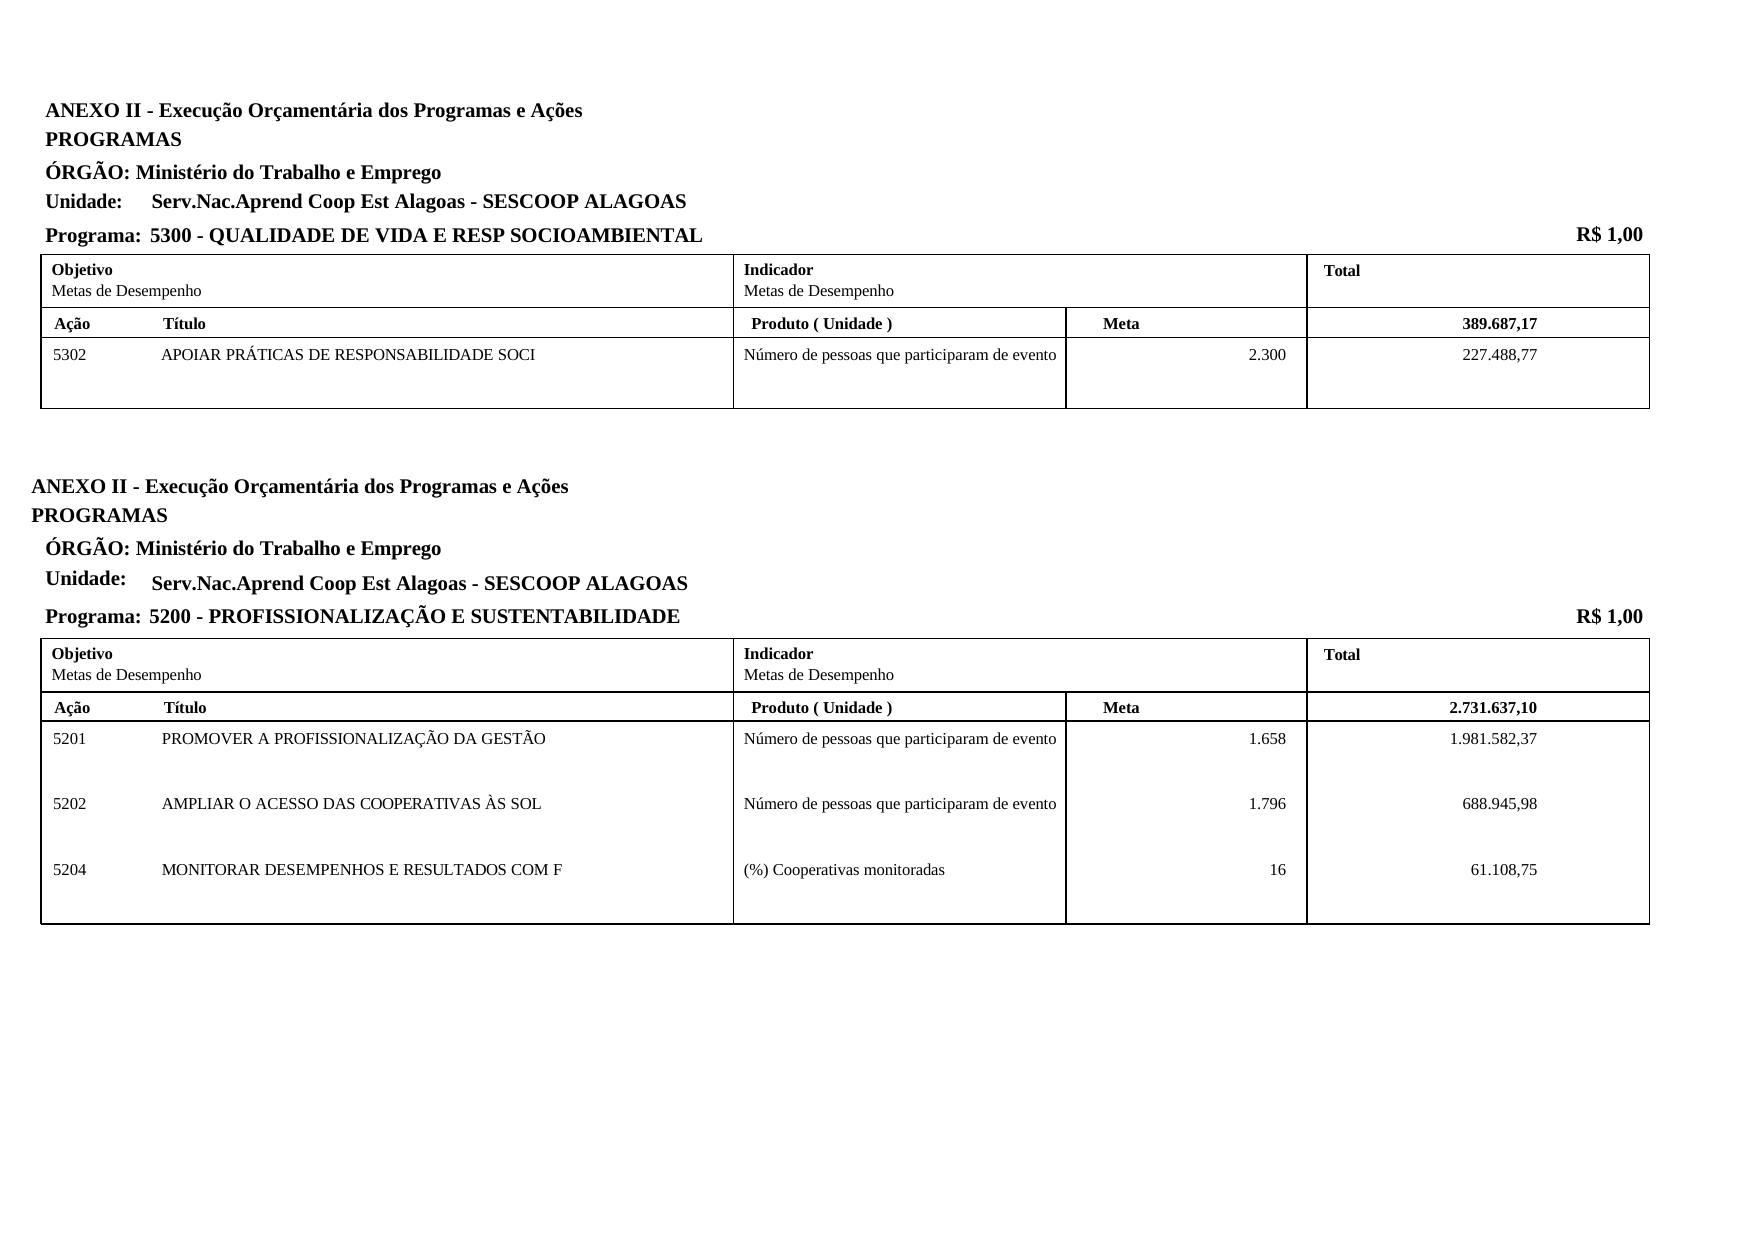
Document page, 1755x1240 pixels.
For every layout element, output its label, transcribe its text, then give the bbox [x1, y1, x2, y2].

table_cell 5204 [42, 838, 126, 923]
table_cell 1.658 [1067, 722, 1306, 772]
table_cell 1.981.582,37 [1308, 722, 1649, 772]
table_cell 227.488,77 [1308, 338, 1649, 407]
table_cell 688.945,98 [1308, 772, 1649, 837]
table_header Objetivo Metas de Desempenho [42, 255, 733, 307]
table_cell Número de pessoas que participaram de evento [734, 338, 1065, 407]
table_cell PROMOVER A PROFISSIONALIZAÇÃO DA GESTÃO [126, 722, 733, 772]
table_header Total [1308, 255, 1649, 307]
table_cell 5202 [42, 772, 126, 837]
table_cell 2.300 [1067, 338, 1306, 407]
table_cell 5302 APOIAR PRÁTICAS DE RESPONSABILIDADE SOCI [42, 338, 733, 407]
table_cell 389.687,17 [1308, 308, 1649, 336]
table_cell 16 [1067, 838, 1306, 923]
table_cell Número de pessoas que participaram de evento [734, 722, 1065, 772]
table_cell Número de pessoas que participaram de evento [734, 772, 1065, 837]
table_cell 61.108,75 [1308, 838, 1649, 923]
table_cell MONITORAR DESEMPENHOS E RESULTADOS COM F [126, 838, 733, 923]
text Serv.Nac.Aprend Coop Est Alagoas - SESCOOP ALAGOAS [151, 571, 1660, 595]
text Unidade: [45, 565, 127, 589]
table_cell AMPLIAR O ACESSO DAS COOPERATIVAS ÀS SOL [126, 772, 733, 837]
text ÓRGÃO: Ministério do Trabalho e Emprego [45, 536, 1660, 560]
text Programa: 5200 - PROFISSIONALIZAÇÃO E SUSTENTABILIDADE R$ 1,00 [45, 604, 1660, 628]
table_cell Título [126, 693, 733, 720]
table_cell 1.796 [1067, 772, 1306, 837]
table_cell (%) Cooperativas monitoradas [734, 838, 1065, 923]
table_cell 5201 [42, 722, 126, 772]
table_header Indicador Metas de Desempenho [734, 255, 1306, 307]
table_header Objetivo Metas de Desempenho [42, 639, 733, 691]
table_cell Produto ( Unidade ) [734, 308, 1065, 336]
table_cell Meta [1067, 693, 1306, 720]
table_cell 2.731.637,10 [1308, 693, 1649, 720]
table_cell Ação Título [42, 308, 733, 336]
table_cell Ação [42, 693, 126, 720]
table_header Indicador Metas de Desempenho [734, 639, 1306, 691]
text ANEXO II - Execução Orçamentária dos Programas e Ações PROGRAMAS [31, 474, 710, 527]
table_cell Produto ( Unidade ) [734, 693, 1065, 720]
table_cell Meta [1067, 308, 1306, 336]
table_header Total [1308, 639, 1649, 691]
